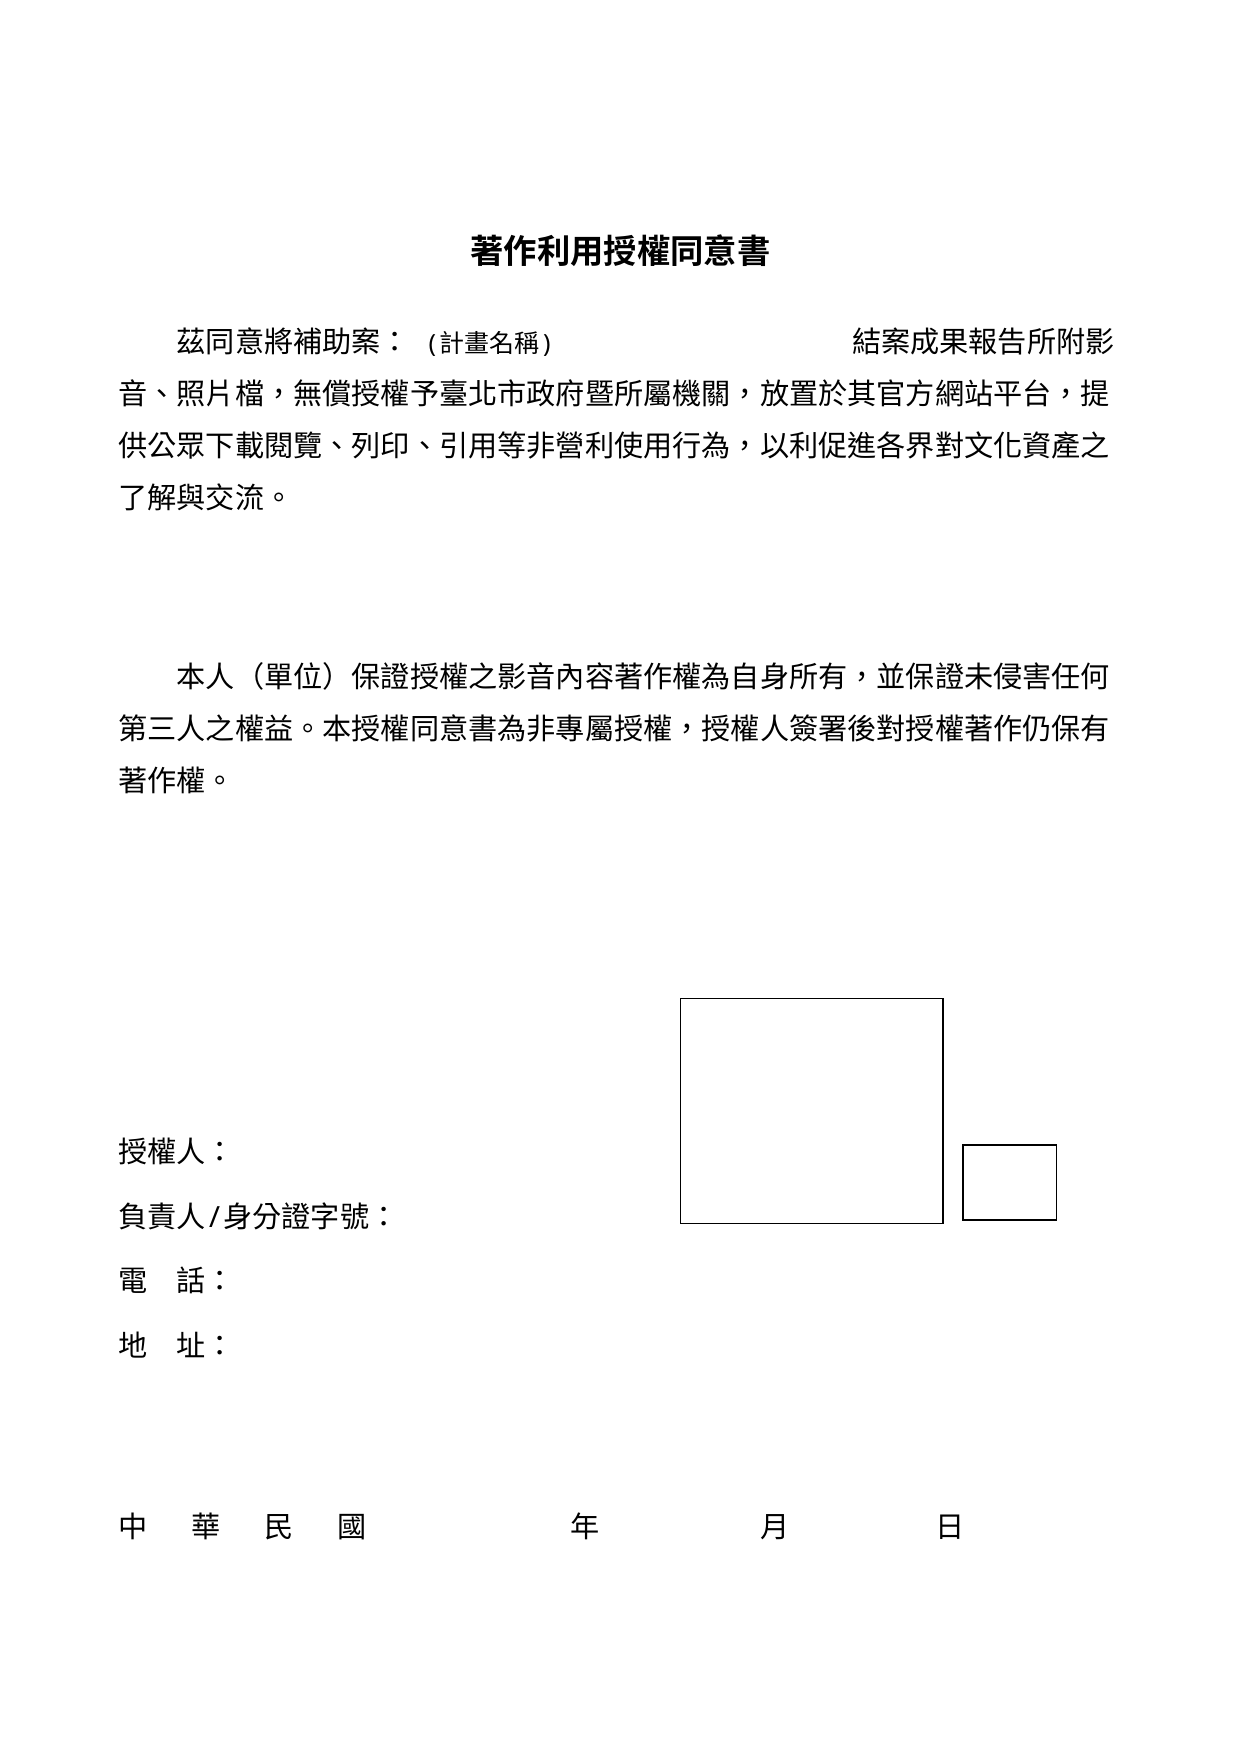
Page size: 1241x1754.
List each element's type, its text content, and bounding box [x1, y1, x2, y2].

text [944, 1121, 1122, 1173]
text 中 華 民 國 年 月 日 [118, 1496, 1122, 1548]
text 授權人： [118, 1121, 680, 1173]
text 負責人/身分證字號： [118, 1186, 1122, 1238]
text 本人（單位）保證授權之影音內容著作權為自身所有，並保證未侵害任何第三人之權益。本授權同意書為非專屬授權，授權人簽署後對授權著作仍保有著作權。 [118, 646, 1122, 802]
text 茲同意將補助案： (計畫名稱) 結案成果報告所附影音、照片檔，無償授權予臺北市政府暨所屬機關，放置於其官方網站平台，提供公眾下載閱覽、列印、引用等非營利使用行為，以利促進各界對文化資產之了解與交流。 [118, 311, 1122, 519]
text 地 址： [118, 1315, 1122, 1367]
text 電 話： [118, 1250, 1122, 1302]
text 著作利用授權同意書 [118, 225, 1122, 273]
